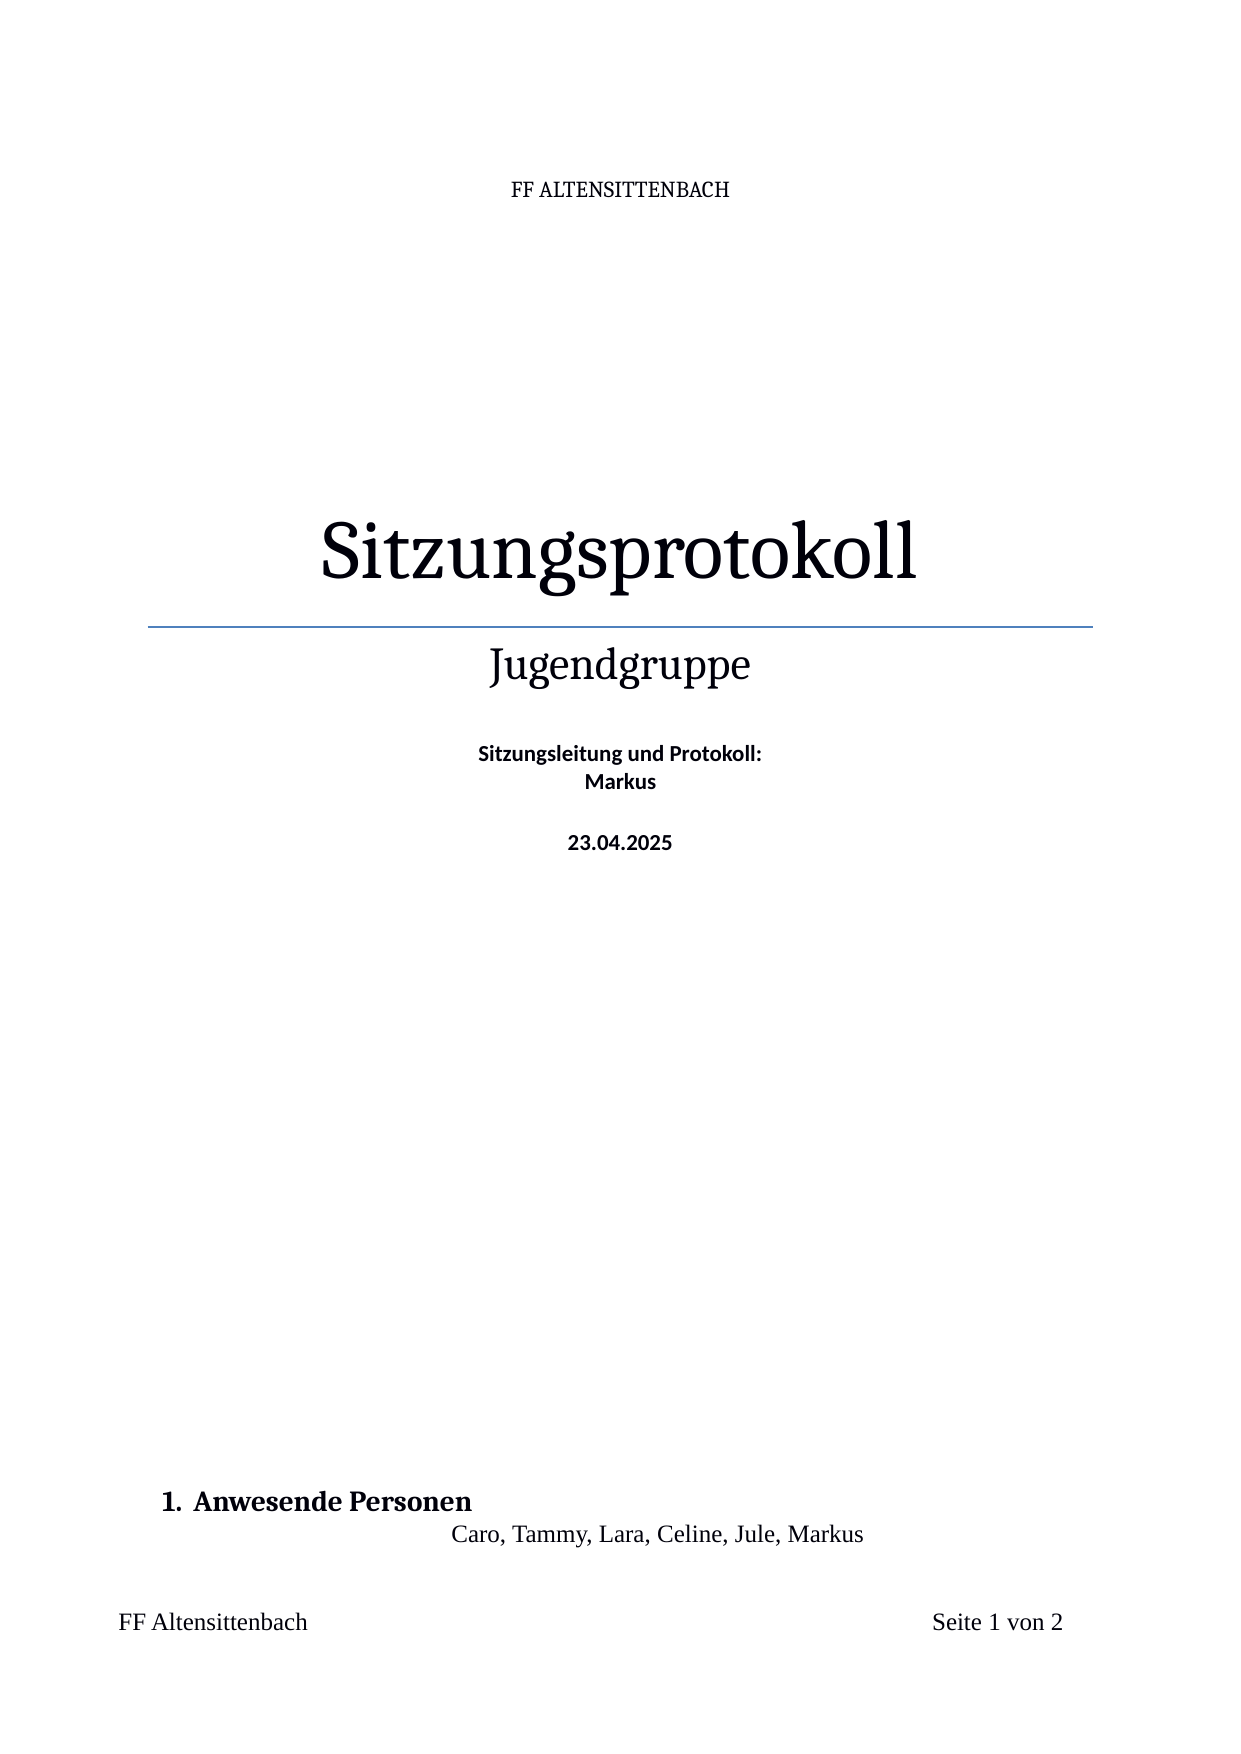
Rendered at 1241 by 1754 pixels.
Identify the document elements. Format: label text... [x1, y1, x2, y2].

table_header FF Altensittenbach [148, 176, 1093, 476]
table_cell Sitzungsprotokoll [148, 476, 1093, 626]
table_cell [148, 701, 1093, 739]
list Caro, Tammy, Lara, Celine, Jule, Markus [193, 1519, 1122, 1548]
subtitle Anwesende Personen [156, 1485, 1122, 1519]
table_cell 23.04.2025 [148, 823, 1093, 860]
table_cell Sitzungsleitung und Protokoll: Markus [148, 739, 1093, 823]
table_cell Jugendgruppe [148, 628, 1093, 701]
